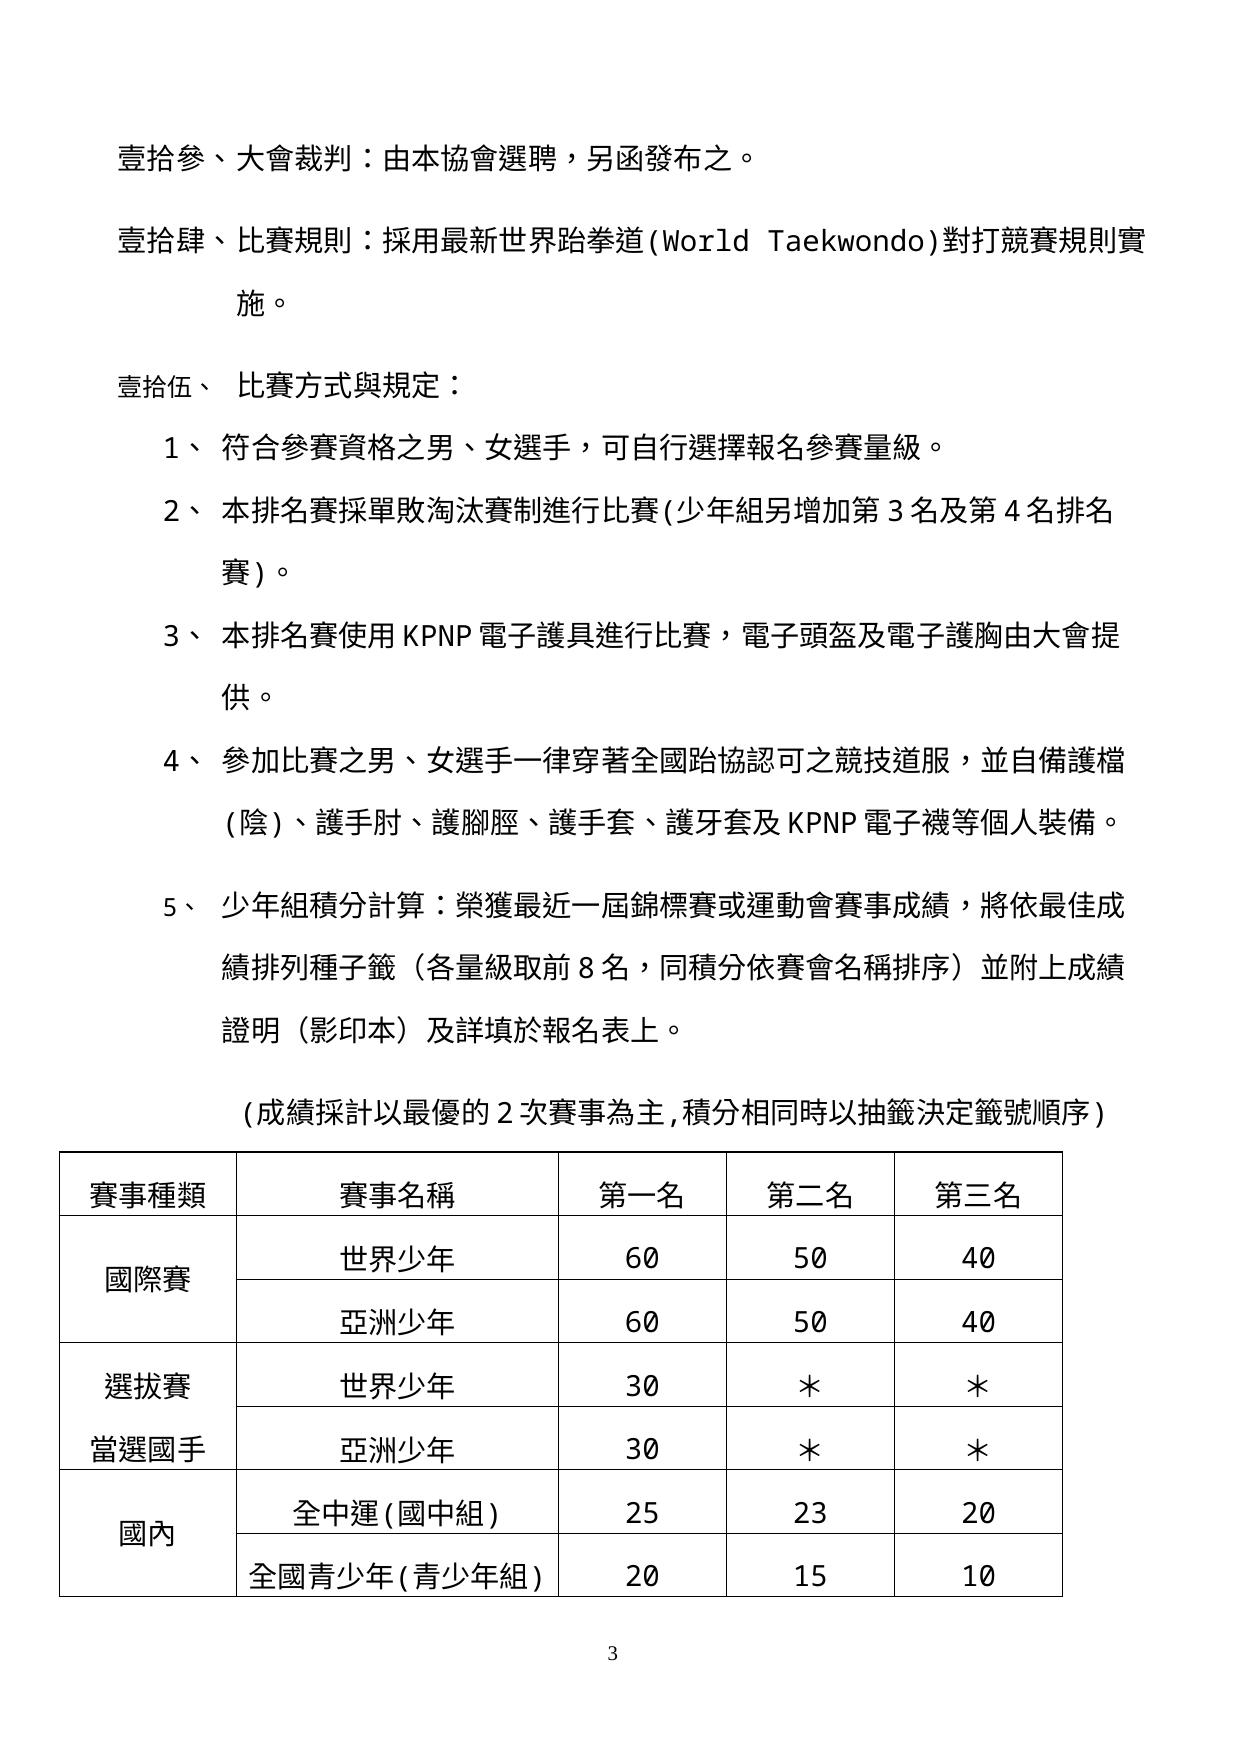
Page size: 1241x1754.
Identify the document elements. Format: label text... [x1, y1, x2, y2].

table_cell 30 [559, 1343, 726, 1406]
table_cell 10 [895, 1534, 1062, 1596]
list 比賽方式與規定： [117, 342, 1166, 404]
list 參加比賽之男、女選手一律穿著全國跆協認可之競技道服，並自備護檔(陰)、護手肘、護腳脛、護手套、護牙套及KPNP電子襪等個人裝備。 [162, 717, 1137, 842]
table_header 第三名 [895, 1153, 1062, 1215]
table_cell 25 [559, 1470, 726, 1533]
table_cell 50 [727, 1216, 894, 1278]
table_header 賽事種類 [60, 1153, 236, 1215]
list 本排名賽採單敗淘汰賽制進行比賽(少年組另增加第3名及第4名排名賽)。 [162, 467, 1137, 592]
list 大會裁判：由本協會選聘，另函發布之。 [117, 115, 1166, 177]
table_header 第一名 [559, 1153, 726, 1215]
table_cell ＊ [727, 1407, 894, 1469]
table_header 賽事名稱 [237, 1153, 558, 1215]
table_cell 15 [727, 1534, 894, 1596]
table_cell 40 [895, 1280, 1062, 1342]
table_cell 世界少年 [237, 1216, 558, 1278]
table_cell 20 [895, 1470, 1062, 1533]
table_cell ＊ [895, 1343, 1062, 1406]
table_cell ＊ [727, 1343, 894, 1406]
table_cell 23 [727, 1470, 894, 1533]
table_cell ＊ [895, 1407, 1062, 1469]
table_cell 30 [559, 1407, 726, 1469]
list 比賽規則：採用最新世界跆拳道(World Taekwondo)對打競賽規則實施。 [117, 197, 1166, 322]
list 符合參賽資格之男、女選手，可自行選擇報名參賽量級。 [162, 404, 1137, 467]
table_cell 國際賽 [60, 1216, 236, 1342]
table_cell 全中運(國中組) [237, 1470, 558, 1533]
table_cell 國內 [60, 1470, 236, 1596]
table_cell 20 [559, 1534, 726, 1596]
table_cell 50 [727, 1280, 894, 1342]
list 少年組積分計算：榮獲最近一屆錦標賽或運動會賽事成績，將依最佳成績排列種子籤（各量級取前8名，同積分依賽會名稱排序）並附上成績證明（影印本）及詳填於報名表上。 [162, 862, 1137, 1049]
table_header 第二名 [727, 1153, 894, 1215]
list 本排名賽使用KPNP電子護具進行比賽，電子頭盔及電子護胸由大會提供。 [162, 592, 1137, 717]
table_cell 60 [559, 1216, 726, 1278]
table_cell 亞洲少年 [237, 1407, 558, 1469]
table_cell 40 [895, 1216, 1062, 1278]
table_cell 選拔賽 當選國手 [60, 1343, 236, 1469]
text (成績採計以最優的2次賽事為主,積分相同時以抽籤決定籤號順序) [222, 1069, 1137, 1132]
table_cell 亞洲少年 [237, 1280, 558, 1342]
table_cell 60 [559, 1280, 726, 1342]
table_cell 全國青少年(青少年組) [237, 1534, 558, 1596]
table_cell 世界少年 [237, 1343, 558, 1406]
